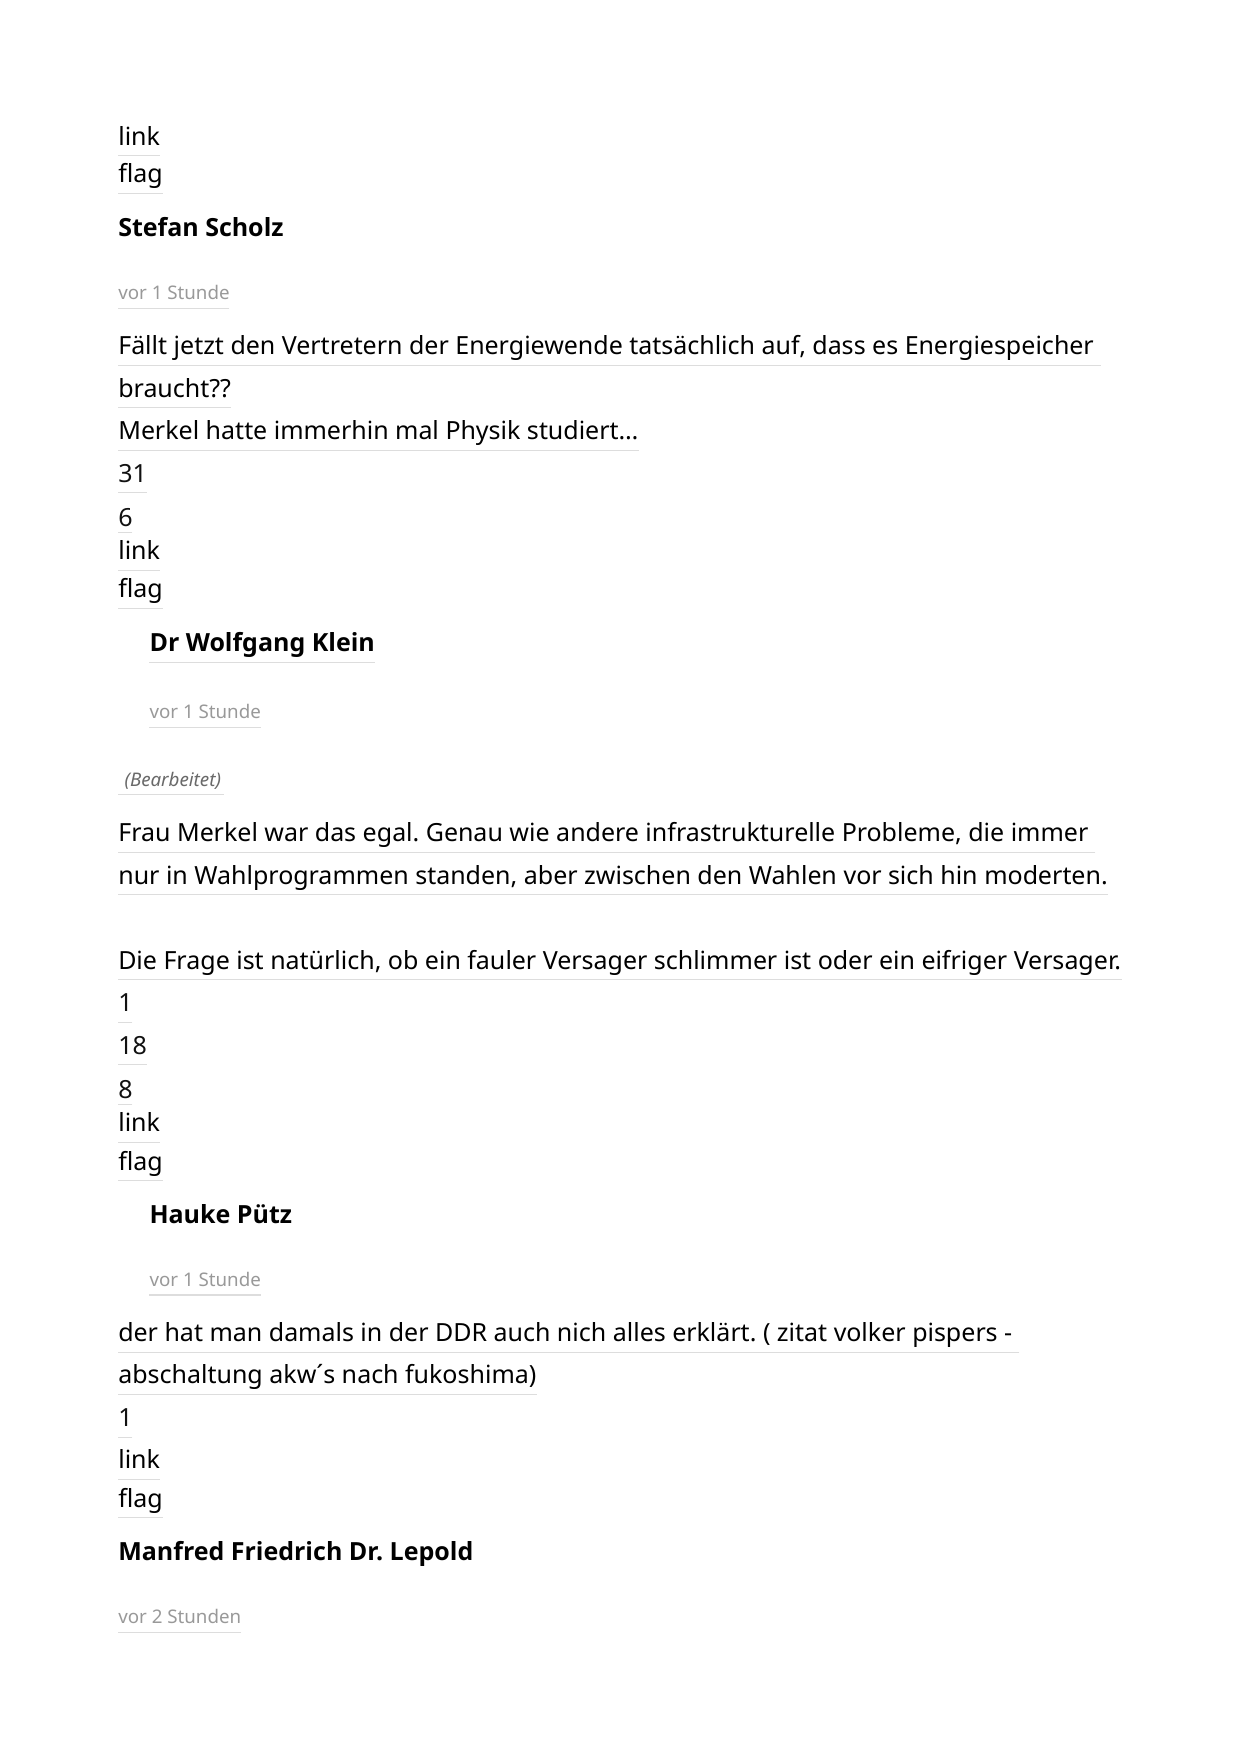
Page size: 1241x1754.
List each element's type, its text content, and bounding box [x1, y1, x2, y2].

text vor 1 Stunde [149, 1266, 1117, 1296]
text Frau Merkel war das egal. Genau wie andere infrastrukturelle Probleme, die immer nur in Wahlprogrammen standen, aber zwischen den Wahlen vor sich hin moderten. Die Frage ist natürlich, ob ein fauler Versager schlimmer ist oder ein eifriger Versager. [118, 815, 1122, 979]
text Manfred Friedrich Dr. Lepold [118, 1534, 1122, 1568]
text vor 1 Stunde [118, 279, 1117, 309]
text flag [118, 1480, 1122, 1518]
text link [118, 1105, 1122, 1143]
text 1 [118, 1400, 1122, 1438]
text Fällt jetzt den Vertretern der Energiewende tatsächlich auf, dass es Energiespeicher braucht?? Merkel hatte immerhin mal Physik studiert… [118, 328, 1122, 451]
text Stefan Scholz [118, 210, 1122, 244]
text 18 [118, 1027, 1122, 1065]
text (Bearbeitet) [118, 763, 1122, 795]
text link [118, 1442, 1122, 1480]
text vor 2 Stunden [118, 1603, 1117, 1633]
text flag [118, 571, 1122, 609]
text 31 [118, 455, 1122, 493]
text 8 [118, 1070, 1122, 1105]
text vor 1 Stunde [149, 698, 1117, 728]
text 6 [118, 498, 1122, 533]
text der hat man damals in der DDR auch nich alles erklärt. ( zitat volker pispers - abschaltung akw´s nach fukoshima) [118, 1315, 1122, 1395]
text link [118, 118, 1122, 156]
text 1 [118, 985, 1122, 1023]
text flag [118, 1143, 1122, 1181]
text Dr Wolfgang Klein [149, 625, 1122, 663]
text link [118, 533, 1122, 571]
text flag [118, 156, 1122, 194]
text Hauke Pütz [149, 1197, 1122, 1231]
